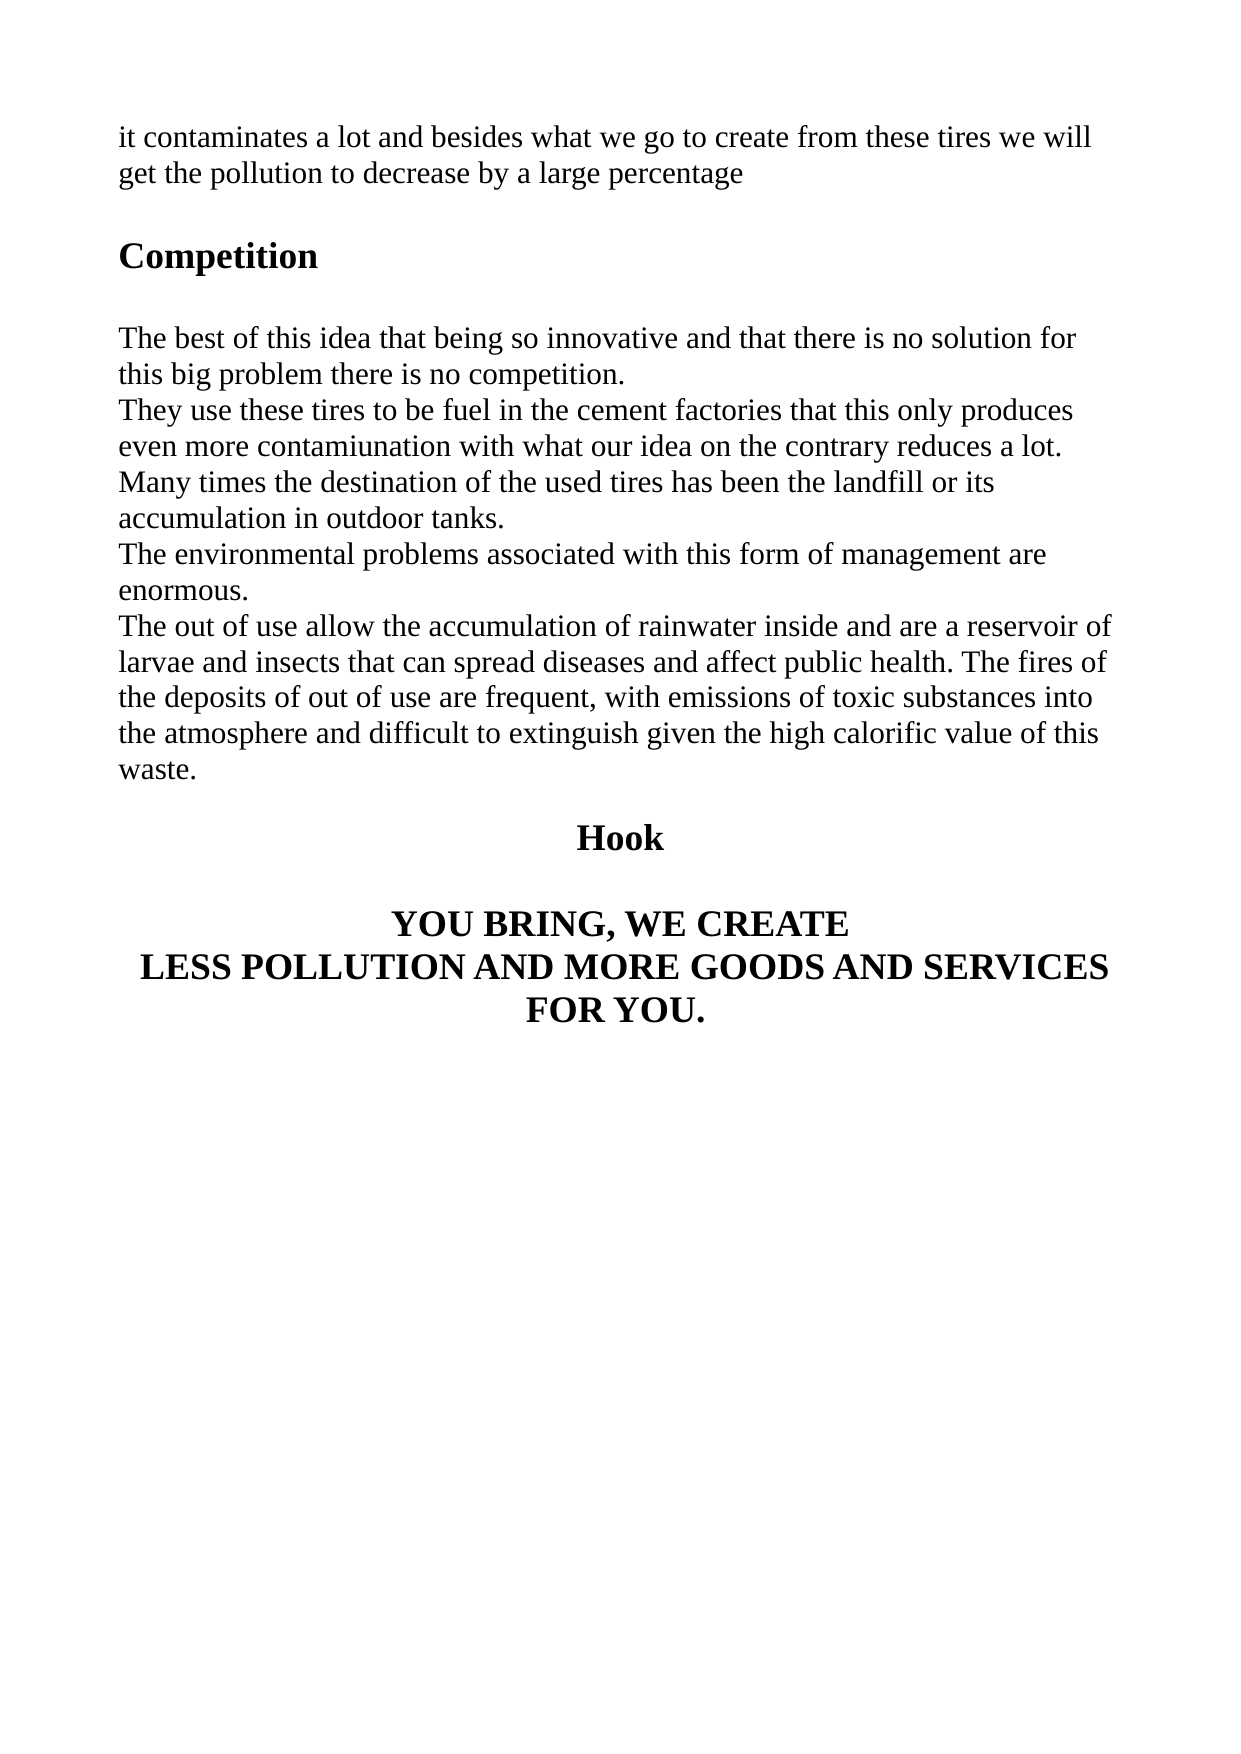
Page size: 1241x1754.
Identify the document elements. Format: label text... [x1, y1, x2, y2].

text Competition [118, 233, 1122, 276]
text The environmental problems associated with this form of management are enormous. [118, 535, 1122, 607]
text YOU BRING, WE CREATE [118, 902, 1122, 945]
text LESS POLLUTION AND MORE GOODS AND SERVICES FOR YOU. [118, 945, 1122, 1031]
text They use these tires to be fuel in the cement factories that this only produces even more contamiunation with what our idea on the contrary reduces a lot. [118, 391, 1122, 463]
text Hook [118, 815, 1122, 858]
text it contaminates a lot and besides what we go to create from these tires we will get the pollution to decrease by a large percentage [118, 118, 1122, 190]
text The best of this idea that being so innovative and that there is no solution for this big problem there is no competition. [118, 319, 1122, 391]
text Many times the destination of the used tires has been the landfill or its accumulation in outdoor tanks. [118, 463, 1122, 535]
text The out of use allow the accumulation of rainwater inside and are a reservoir of larvae and insects that can spread diseases and affect public health. The fires of the deposits of out of use are frequent, with emissions of toxic substances into the atmosphere and difficult to extinguish given the high calorific value of this waste. [118, 607, 1122, 787]
